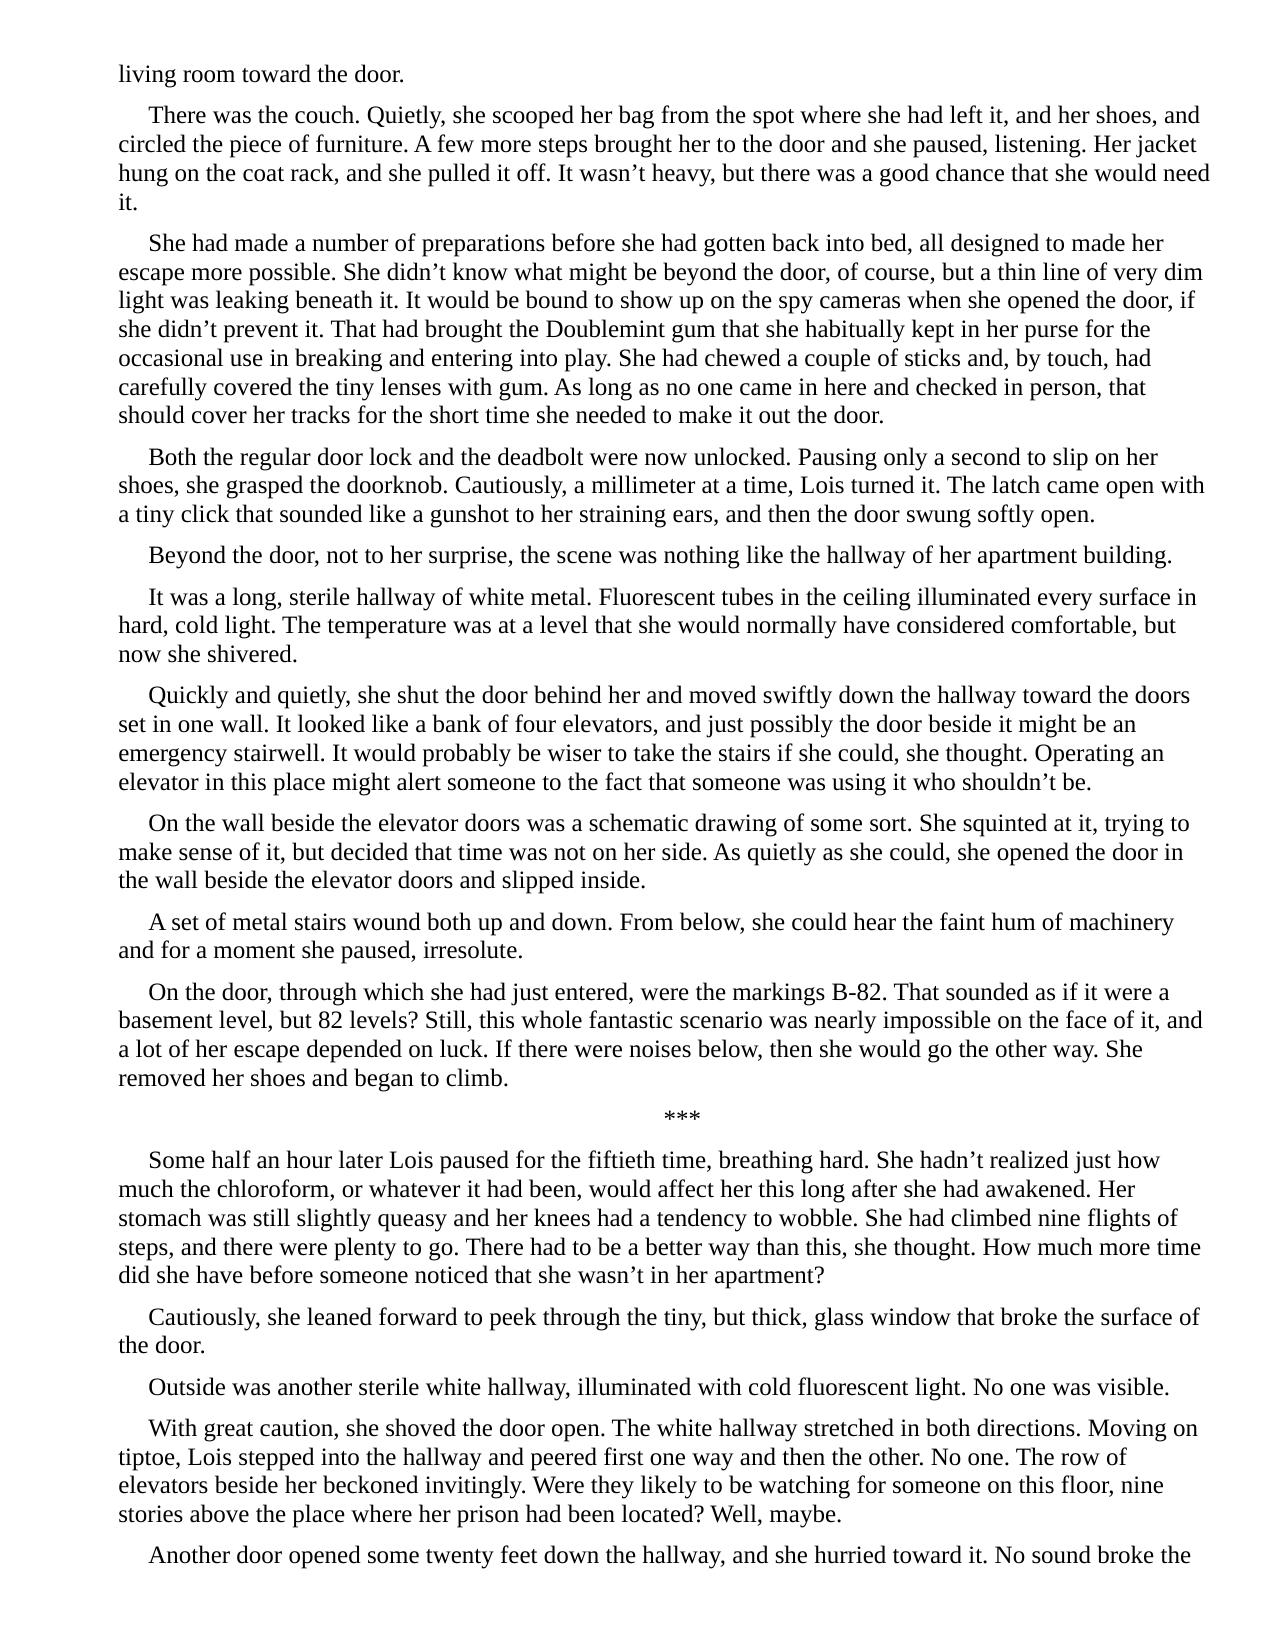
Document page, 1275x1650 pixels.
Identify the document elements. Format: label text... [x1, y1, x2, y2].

text She had made a number of preparations before she had gotten back into bed, all designed to made her escape more possible. She didn’t know what might be beyond the door, of course, but a thin line of very dim light was leaking beneath it. It would be bound to show up on the spy cameras when she opened the door, if she didn’t prevent it. That had brought the Doublemint gum that she habitually kept in her purse for the occasional use in breaking and entering into play. She had chewed a couple of sticks and, by touch, had carefully covered the tiny lenses with gum. As long as no one came in here and checked in person, that should cover her tracks for the short time she needed to make it out the door. [118, 228, 1216, 429]
text On the door, through which she had just entered, were the markings B-82. That sounded as if it were a basement level, but 82 levels? Still, this whole fantastic scenario was nearly impossible on the face of it, and a lot of her escape depended on luck. If there were noises below, then she would go the other way. She removed her shoes and began to climb. [118, 977, 1216, 1092]
text Quickly and quietly, she shut the door behind her and moved swiftly down the hallway toward the doors set in one wall. It looked like a bank of four elevators, and just possibly the door beside it might be an emergency stairwell. It would probably be wiser to take the stairs if she could, she thought. Operating an elevator in this place might alert someone to the fact that someone was using it who shouldn’t be. [118, 680, 1216, 795]
text Cautiously, she leaned forward to peek through the tiny, but thick, glass window that broke the surface of the door. [118, 1302, 1216, 1359]
text It was a long, sterile hallway of white metal. Fluorescent tubes in the ceiling illuminated every surface in hard, cold light. The temperature was at a level that she would normally have considered comfortable, but now she shivered. [118, 582, 1216, 668]
text living room toward the door. [118, 59, 1216, 88]
text With great caution, she shoved the door open. The white hallway stretched in both directions. Moving on tiptoe, Lois stepped into the hallway and peered first one way and then the other. No one. The row of elevators beside her beckoned invitingly. Were they likely to be watching for someone on this floor, nine stories above the place where her prison had been located? Well, maybe. [118, 1413, 1216, 1528]
text *** [118, 1104, 1216, 1133]
text Both the regular door lock and the deadbolt were now unlocked. Pausing only a second to slip on her shoes, she grasped the doorknob. Cautiously, a millimeter at a time, Lois turned it. The latch came open with a tiny click that sounded like a gunshot to her straining ears, and then the door swung softly open. [118, 442, 1216, 528]
text Beyond the door, not to her surprise, the scene was nothing like the hallway of her apartment building. [118, 540, 1216, 569]
text A set of metal stairs wound both up and down. From below, she could hear the faint hum of machinery and for a moment she paused, irresolute. [118, 907, 1216, 964]
text There was the couch. Quietly, she scooped her bag from the spot where she had left it, and her shoes, and circled the piece of furniture. A few more steps brought her to the door and she paused, listening. Her jacket hung on the coat rack, and she pulled it off. It wasn’t heavy, but there was a good chance that she would need it. [118, 100, 1216, 215]
text Some half an hour later Lois paused for the fiftieth time, breathing hard. She hadn’t realized just how much the chloroform, or whatever it had been, would affect her this long after she had awakened. Her stomach was still slightly queasy and her knees had a tendency to wobble. She had climbed nine flights of steps, and there were plenty to go. There had to be a better way than this, she thought. How much more time did she have before someone noticed that she wasn’t in her apartment? [118, 1145, 1216, 1289]
text On the wall beside the elevator doors was a schematic drawing of some sort. She squinted at it, trying to make sense of it, but decided that time was not on her side. As quietly as she could, she opened the door in the wall beside the elevator doors and slipped inside. [118, 808, 1216, 894]
text Another door opened some twenty feet down the hallway, and she hurried toward it. No sound broke the [118, 1540, 1216, 1569]
text Outside was another sterile white hallway, illuminated with cold fluorescent light. No one was visible. [118, 1372, 1216, 1400]
